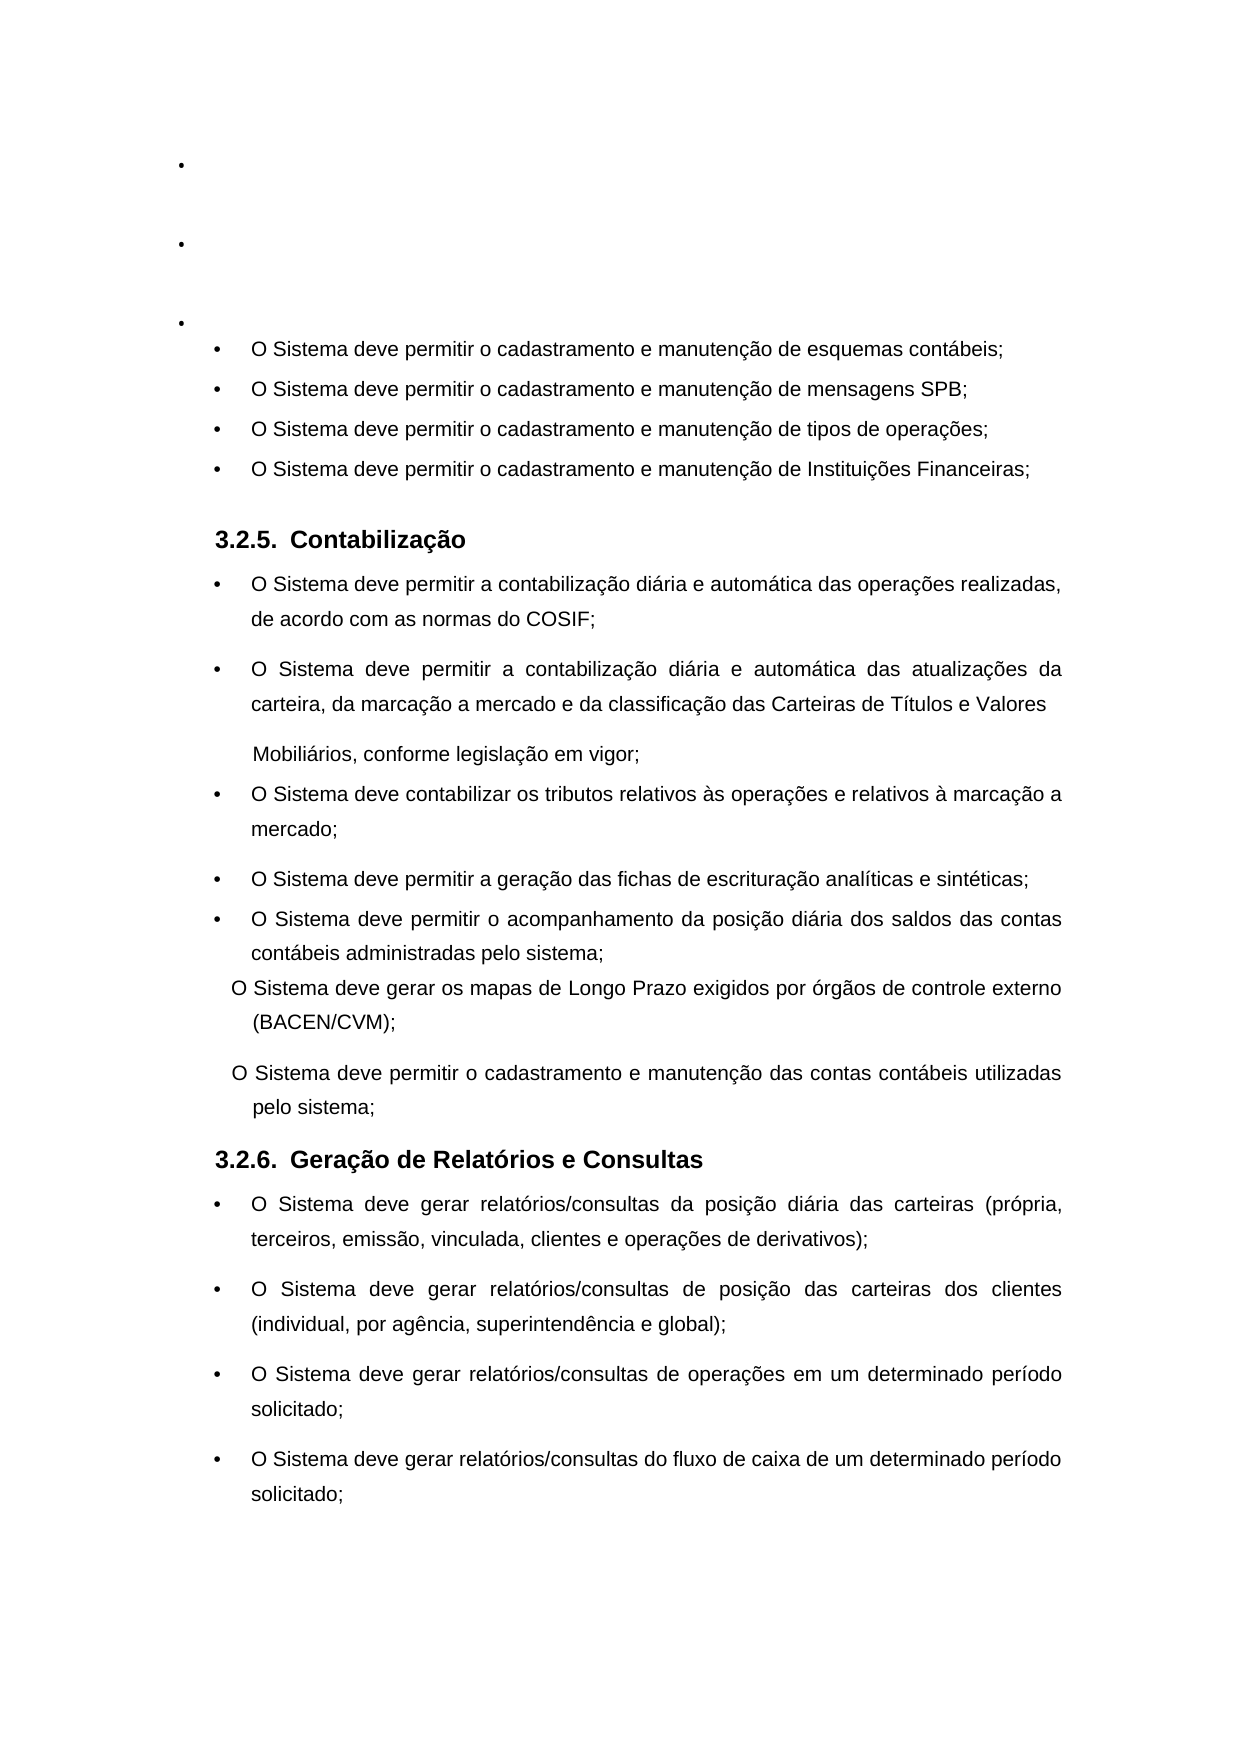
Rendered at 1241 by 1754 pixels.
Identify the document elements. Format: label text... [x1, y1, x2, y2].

list O Sistema deve contabilizar os tributos relativos às operações e relativos à marcação a mercado; [213, 782, 1063, 840]
list O Sistema deve permitir o cadastramento e manutenção de mensagens SPB; [213, 377, 1063, 401]
list O Sistema deve permitir a contabilização diária e automática das operações realizadas, de acordo com as normas do COSIF; [213, 572, 1063, 631]
list O Sistema deve permitir a contabilização diária e automática das atualizações da carteira, da marcação a mercado e da classificação das Carteiras de Títulos e Valores [213, 657, 1063, 716]
list O Sistema deve permitir o cadastramento e manutenção de tipos de operações; [213, 417, 1063, 441]
text O Sistema deve permitir o cadastramento e manutenção das contas contábeis utilizadas pelo sistema; [224, 1061, 1063, 1119]
list O Sistema deve permitir o cadastramento e manutenção de esquemas contábeis; [213, 337, 1063, 361]
list O Sistema deve gerar relatórios/consultas da posição diária das carteiras (própria, terceiros, emissão, vinculada, clientes e operações de derivativos); [213, 1192, 1063, 1251]
subtitle Contabilização [215, 526, 1063, 554]
list O Sistema deve gerar relatórios/consultas de operações em um determinado período solicitado; [213, 1362, 1063, 1421]
text O Sistema deve gerar os mapas de Longo Prazo exigidos por órgãos de controle externo (BACEN/CVM); [224, 976, 1063, 1034]
subtitle Geração de Relatórios e Consultas [215, 1146, 1063, 1174]
list O Sistema deve permitir a geração das fichas de escrituração analíticas e sintéticas; [213, 867, 1063, 891]
list O Sistema deve gerar relatórios/consultas de posição das carteiras dos clientes (individual, por agência, superintendência e global); [213, 1277, 1063, 1336]
list O Sistema deve permitir o cadastramento e manutenção de Instituições Financeiras; [213, 457, 1063, 481]
list O Sistema deve permitir o acompanhamento da posição diária dos saldos das contas contábeis administradas pelo sistema; [213, 907, 1063, 965]
list O Sistema deve gerar relatórios/consultas do fluxo de caixa de um determinado período solicitado; [213, 1447, 1063, 1505]
text Mobiliários, conforme legislação em vigor; [252, 742, 1063, 766]
